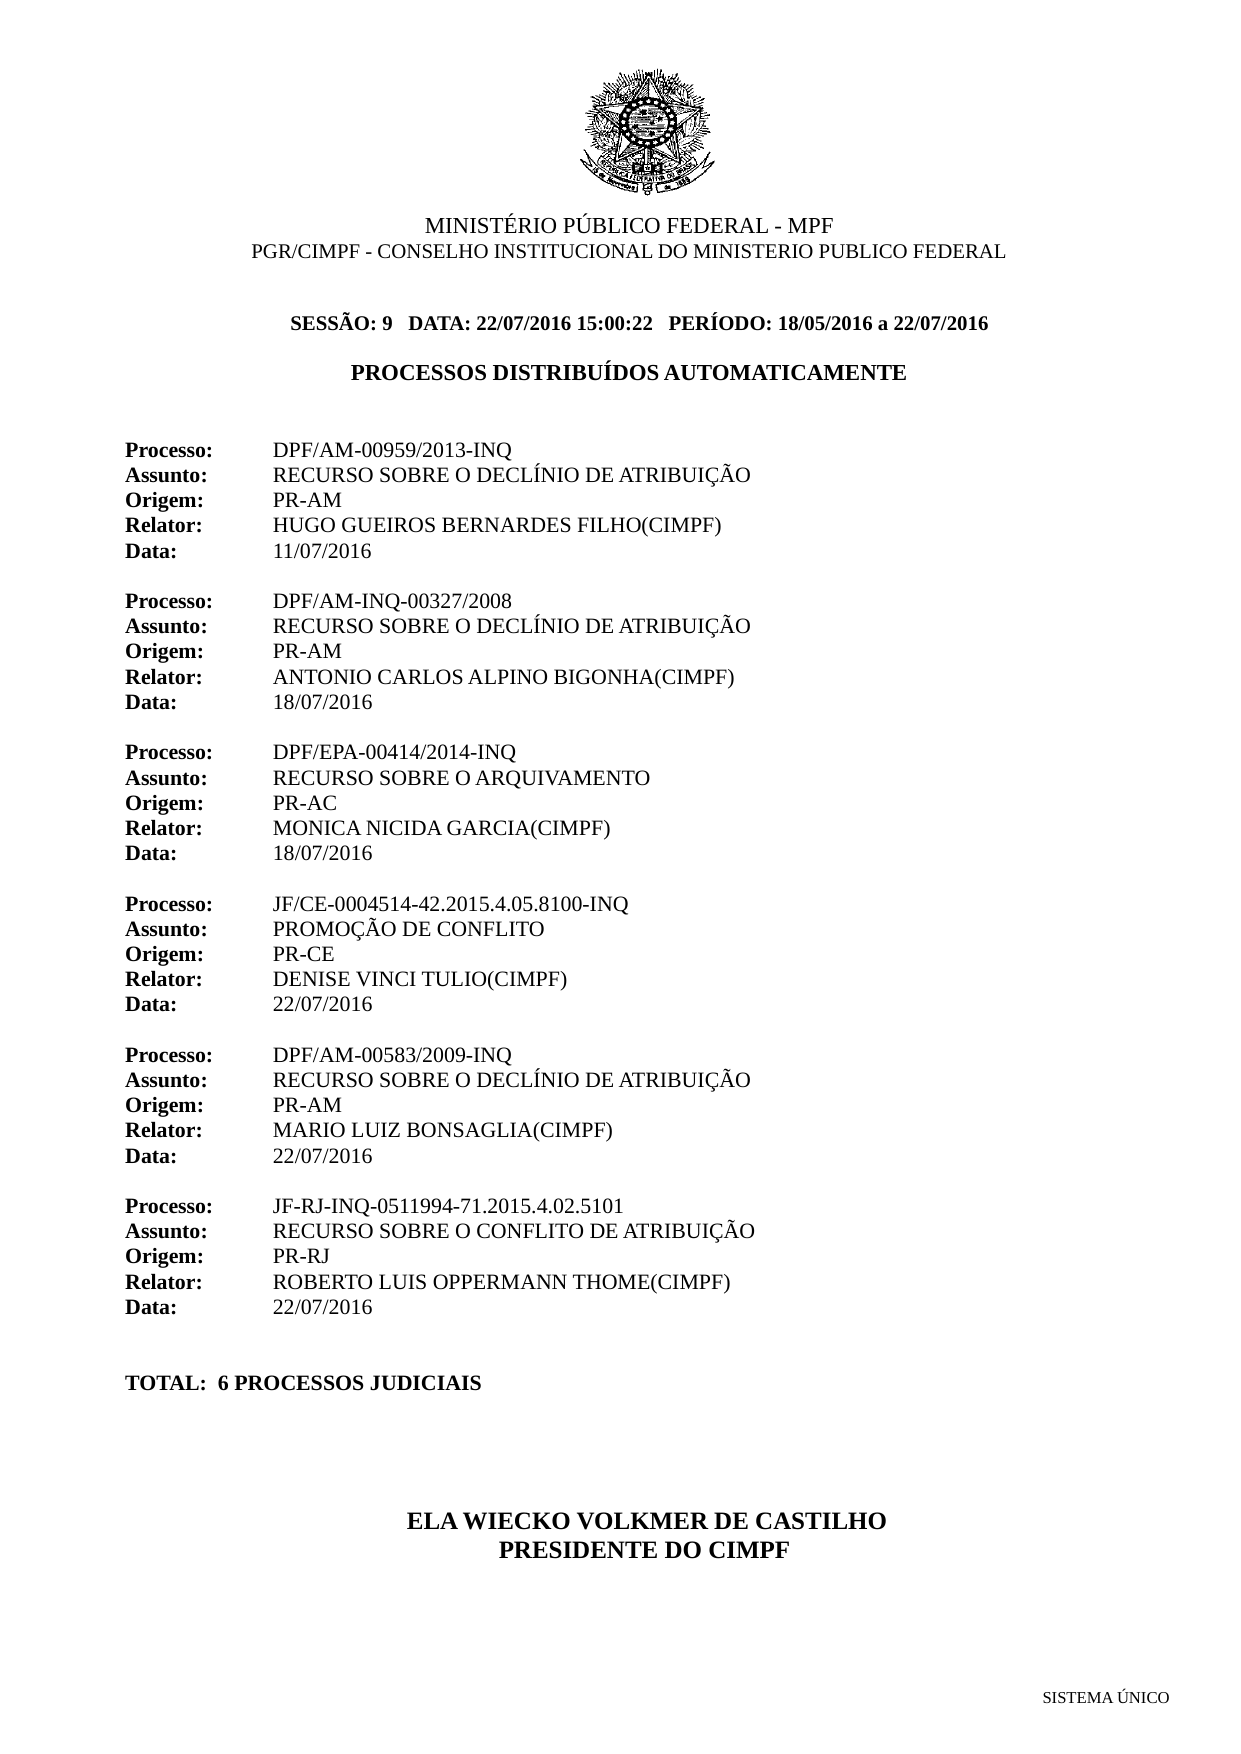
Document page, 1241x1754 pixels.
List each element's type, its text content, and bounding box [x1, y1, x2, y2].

text Data: 18/07/2016 [125, 689, 1169, 714]
text Data: 11/07/2016 [125, 538, 1169, 563]
text Data: 22/07/2016 [125, 1143, 1169, 1168]
text Origem: PR-AM [125, 638, 1169, 664]
text ELA WIECKO VOLKMER DE CASTILHO [125, 1506, 1169, 1535]
text Origem: PR-AM [125, 487, 1169, 512]
text Assunto: RECURSO SOBRE O DECLÍNIO DE ATRIBUIÇÃO [125, 462, 1169, 487]
text PGR/CIMPF - CONSELHO INSTITUCIONAL DO MINISTERIO PUBLICO FEDERAL [88, 239, 1169, 263]
text Relator: ROBERTO LUIS OPPERMANN THOME(CIMPF) [125, 1269, 1169, 1294]
text PROCESSOS DISTRIBUÍDOS AUTOMATICAMENTE [88, 359, 1169, 385]
text Relator: HUGO GUEIROS BERNARDES FILHO(CIMPF) [125, 512, 1169, 538]
text SESSÃO: 9 DATA: 22/07/2016 15:00:22 PERÍODO: 18/05/2016 a 22/07/2016 [88, 311, 1169, 359]
text MINISTÉRIO PÚBLICO FEDERAL - MPF [88, 212, 1169, 239]
text Relator: DENISE VINCI TULIO(CIMPF) [125, 966, 1169, 991]
text Origem: PR-RJ [125, 1243, 1169, 1269]
text Origem: PR-AM [125, 1092, 1169, 1117]
picture [566, 67, 731, 196]
text Origem: PR-CE [125, 941, 1169, 966]
text Data: 18/07/2016 [125, 840, 1169, 865]
text Processo: DPF/AM-00959/2013-INQ [125, 437, 1169, 462]
text Processo: DPF/AM-00583/2009-INQ [125, 1042, 1169, 1067]
text Processo: JF/CE-0004514-42.2015.4.05.8100-INQ [125, 891, 1169, 916]
text Assunto: RECURSO SOBRE O DECLÍNIO DE ATRIBUIÇÃO [125, 613, 1169, 638]
text Data: 22/07/2016 [125, 1294, 1169, 1319]
text Relator: ANTONIO CARLOS ALPINO BIGONHA(CIMPF) [125, 664, 1169, 689]
text Relator: MONICA NICIDA GARCIA(CIMPF) [125, 815, 1169, 840]
text Assunto: PROMOÇÃO DE CONFLITO [125, 916, 1169, 941]
text PRESIDENTE DO CIMPF [125, 1535, 1169, 1564]
text Assunto: RECURSO SOBRE O CONFLITO DE ATRIBUIÇÃO [125, 1218, 1169, 1243]
text TOTAL: 6 PROCESSOS JUDICIAIS [125, 1369, 1169, 1395]
text Processo: JF-RJ-INQ-0511994-71.2015.4.02.5101 [125, 1193, 1169, 1218]
text Assunto: RECURSO SOBRE O DECLÍNIO DE ATRIBUIÇÃO [125, 1067, 1169, 1092]
text Processo: DPF/EPA-00414/2014-INQ [125, 739, 1169, 764]
text Processo: DPF/AM-INQ-00327/2008 [125, 588, 1169, 613]
text Data: 22/07/2016 [125, 991, 1169, 1017]
text Origem: PR-AC [125, 790, 1169, 815]
text Relator: MARIO LUIZ BONSAGLIA(CIMPF) [125, 1117, 1169, 1143]
text Assunto: RECURSO SOBRE O ARQUIVAMENTO [125, 764, 1169, 790]
